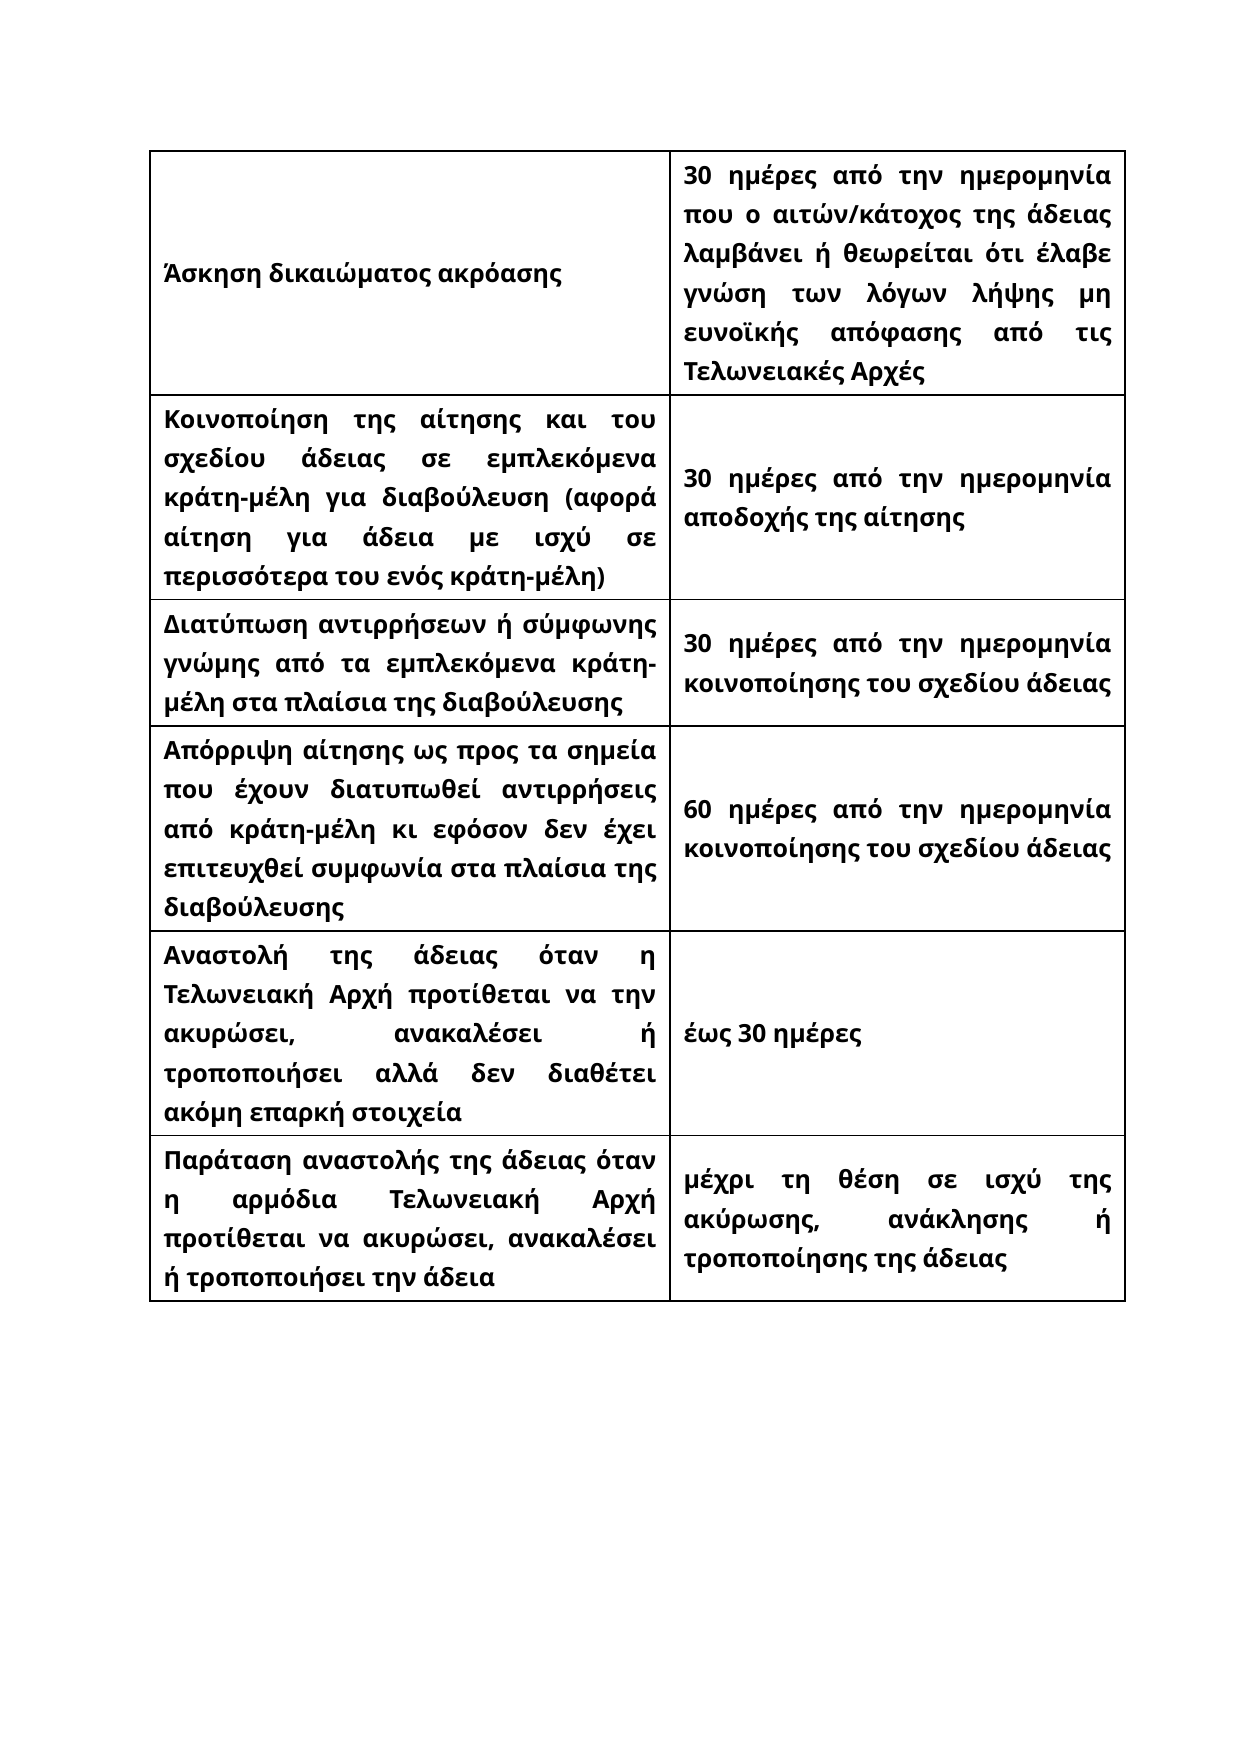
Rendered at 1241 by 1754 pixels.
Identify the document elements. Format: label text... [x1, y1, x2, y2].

table_cell 60 ημέρες από την ημερομηνία κοινοποίησης του σχεδίου άδειας [671, 727, 1124, 930]
table_cell Άσκηση δικαιώματος ακρόασης [151, 152, 669, 394]
table_cell 30 ημέρες από την ημερομηνία που ο αιτών/κάτοχος της άδειας λαμβάνει ή θεωρείται ότι έλαβε γνώση των λόγων λήψης μη ευνοϊκής απόφασης από τις Τελωνειακές Αρχές [671, 152, 1124, 394]
table_cell 30 ημέρες από την ημερομηνία αποδοχής της αίτησης [671, 396, 1124, 599]
table_cell Παράταση αναστολής της άδειας όταν η αρμόδια Τελωνειακή Αρχή προτίθεται να ακυρώσει, ανακαλέσει ή τροποποιήσει την άδεια [151, 1136, 669, 1300]
table_cell μέχρι τη θέση σε ισχύ της ακύρωσης, ανάκλησης ή τροποποίησης της άδειας [671, 1136, 1124, 1300]
table_cell Αναστολή της άδειας όταν η Τελωνειακή Αρχή προτίθεται να την ακυρώσει, ανακαλέσει ή τροποποιήσει αλλά δεν διαθέτει ακόμη επαρκή στοιχεία [151, 932, 669, 1135]
table_cell 30 ημέρες από την ημερομηνία κοινοποίησης του σχεδίου άδειας [671, 600, 1124, 725]
table_cell έως 30 ημέρες [671, 932, 1124, 1135]
table_cell Κοινοποίηση της αίτησης και του σχεδίου άδειας σε εμπλεκόμενα κράτη-μέλη για διαβούλευση (αφορά αίτηση για άδεια με ισχύ σε περισσότερα του ενός κράτη-μέλη) [151, 396, 669, 599]
table_cell Απόρριψη αίτησης ως προς τα σημεία που έχουν διατυπωθεί αντιρρήσεις από κράτη-μέλη κι εφόσον δεν έχει επιτευχθεί συμφωνία στα πλαίσια της διαβούλευσης [151, 727, 669, 930]
table_cell Διατύπωση αντιρρήσεων ή σύμφωνης γνώμης από τα εμπλεκόμενα κράτη-μέλη στα πλαίσια της διαβούλευσης [151, 600, 669, 725]
